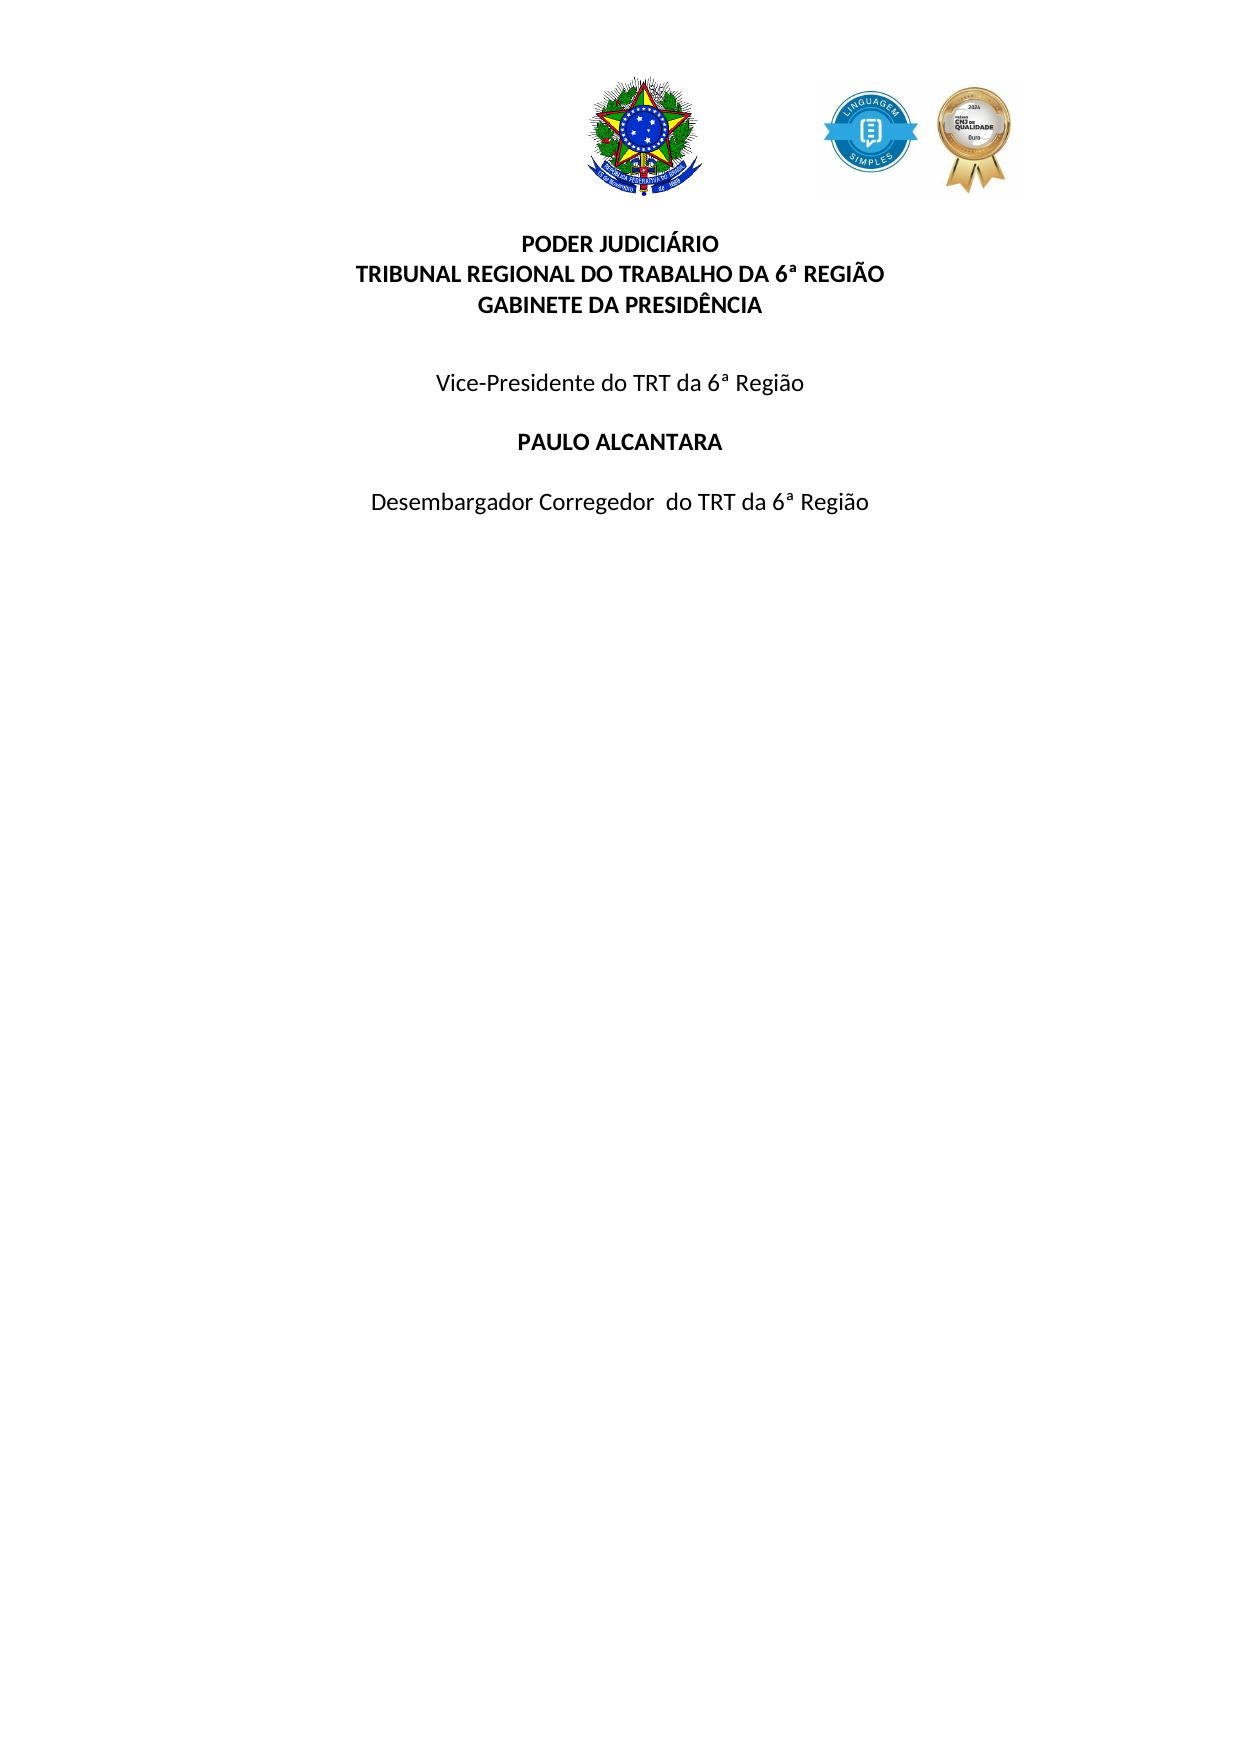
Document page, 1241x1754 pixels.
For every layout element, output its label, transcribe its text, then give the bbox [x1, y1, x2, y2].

text Vice-Presidente do TRT da 6ª Região [177, 367, 1063, 398]
picture [812, 78, 1028, 198]
text Desembargador Corregedor do TRT da 6ª Região [177, 486, 1063, 516]
picture [581, 73, 705, 198]
text PAULO ALCANTARA [177, 427, 1063, 457]
